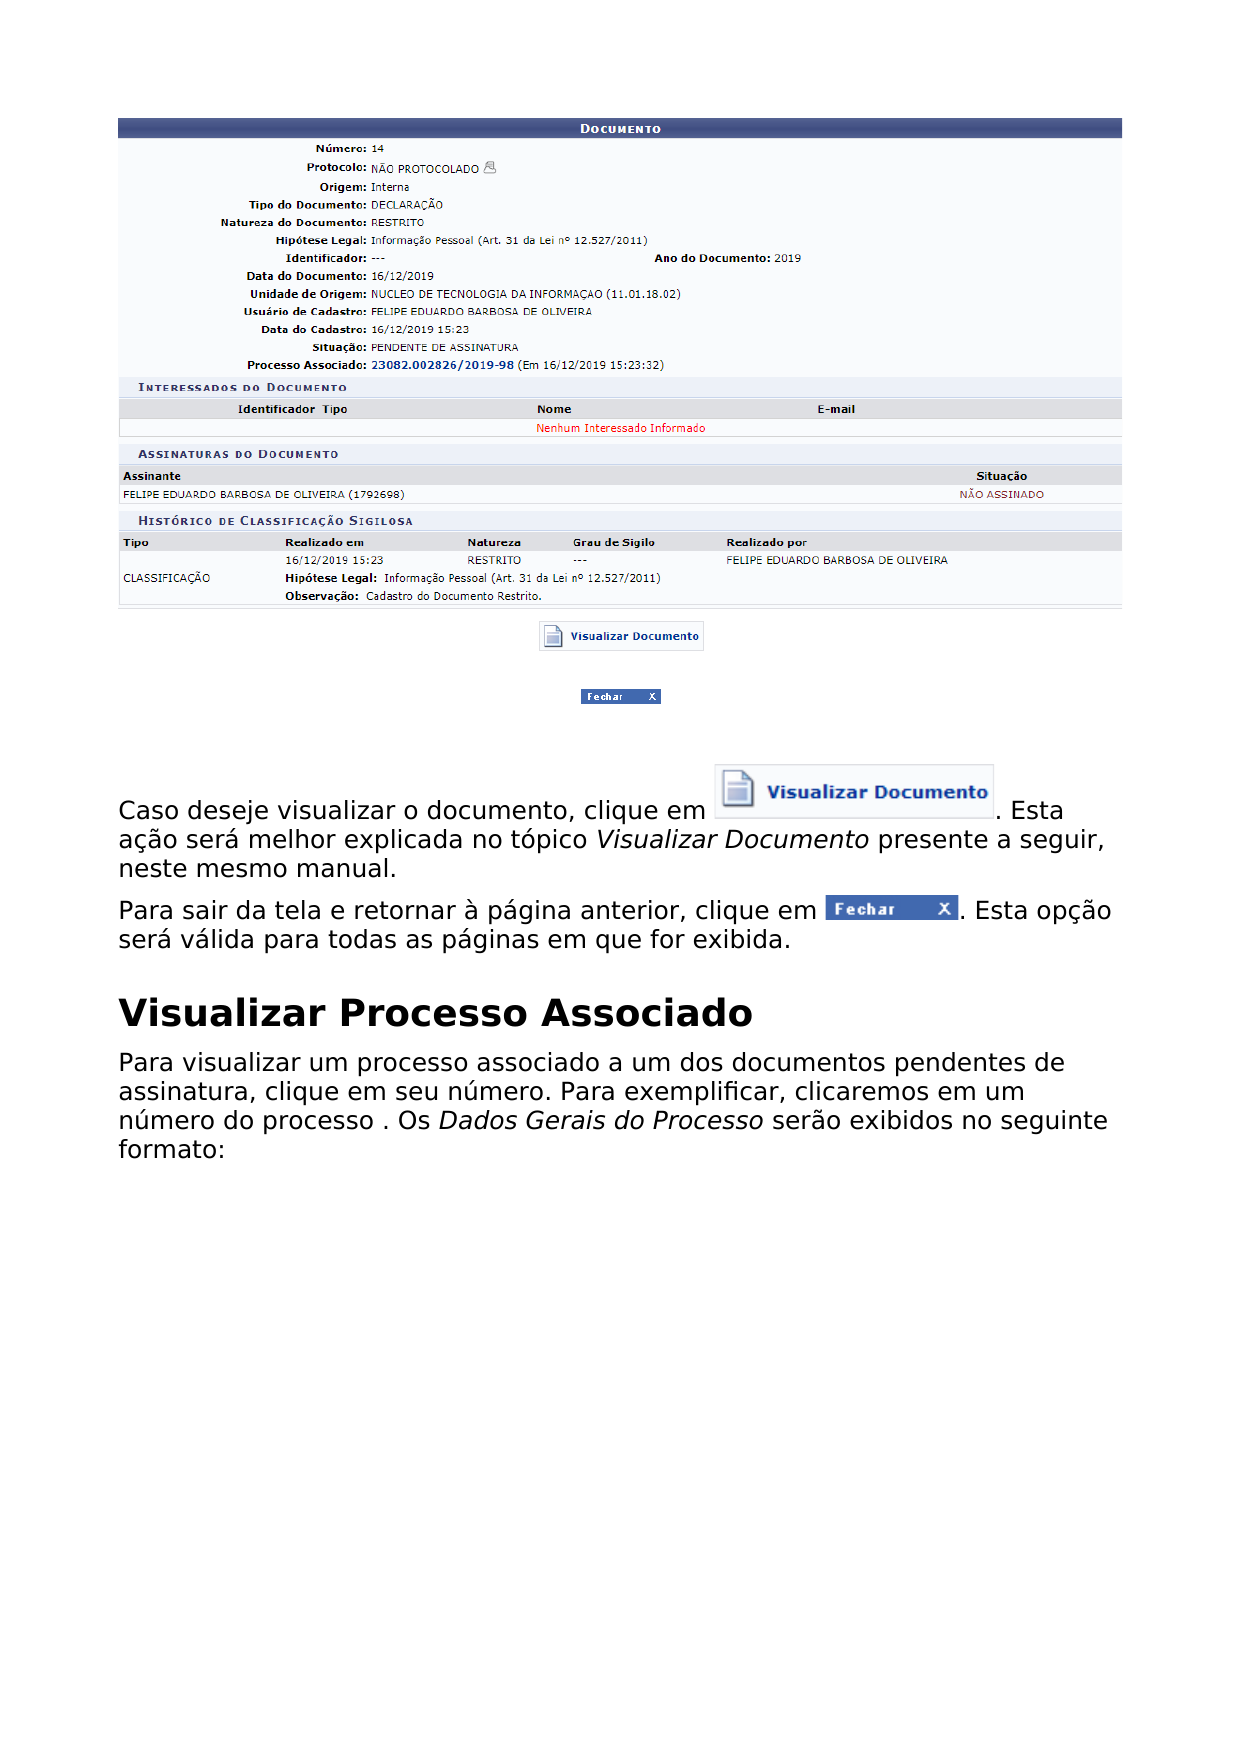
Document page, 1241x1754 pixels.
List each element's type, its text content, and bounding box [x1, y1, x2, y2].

text Caso deseje visualizar o documento, clique em . Esta ação será melhor explicada no tópico Visualizar Documento presente a seguir, neste mesmo manual. [118, 764, 1122, 883]
picture [118, 118, 1123, 723]
subtitle Visualizar Processo Associado [118, 992, 1122, 1036]
picture [825, 895, 959, 920]
text Para sair da tela e retornar à página anterior, clique em . Esta opção será válida para todas as páginas em que for exibida. [118, 896, 1122, 954]
text Para visualizar um processo associado a um dos documentos pendentes de assinatura, clique em seu número. Para exemplificar, clicaremos em um número do processo . Os Dados Gerais do Processo serão exibidos no seguinte formato: [118, 1048, 1122, 1165]
picture [714, 764, 995, 819]
